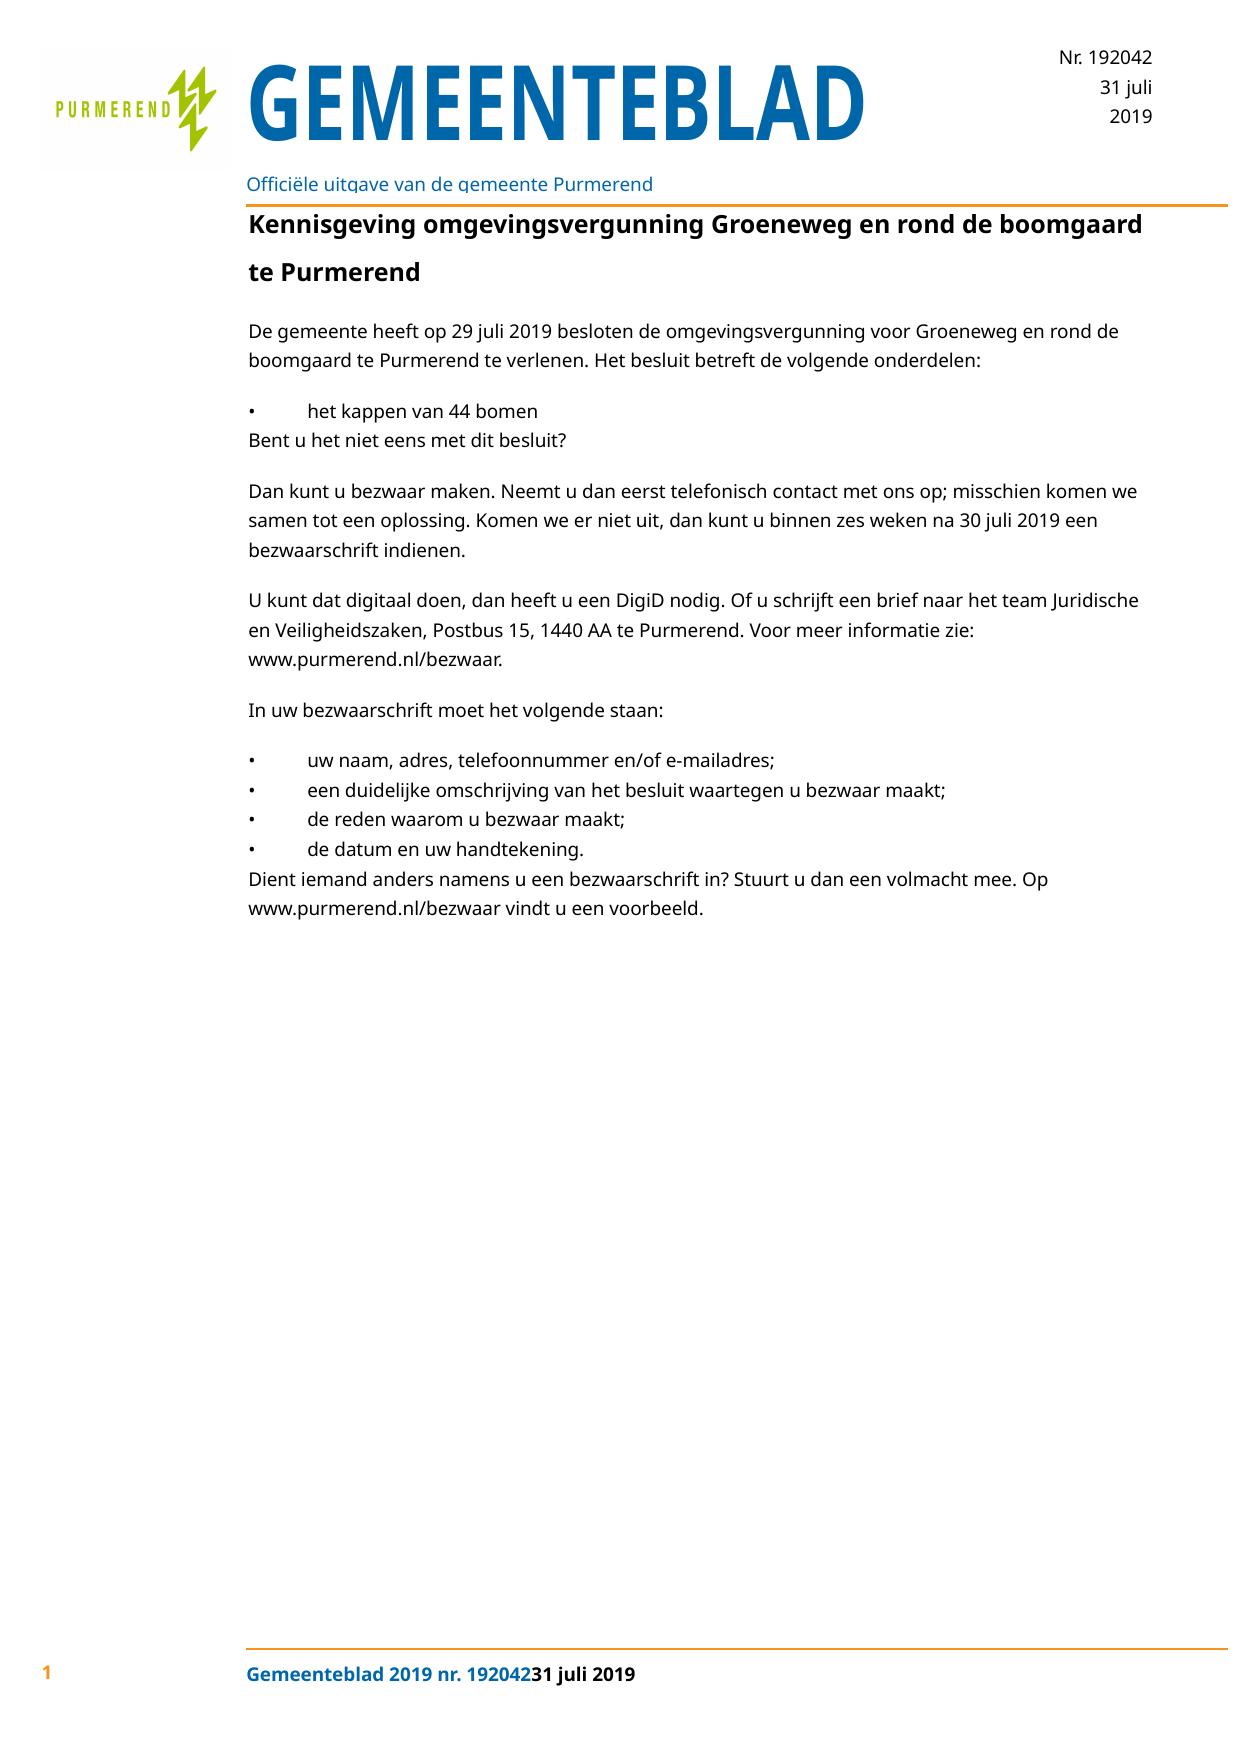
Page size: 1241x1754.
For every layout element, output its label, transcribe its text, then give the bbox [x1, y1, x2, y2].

text Kennisgeving omgevingsvergunning Groeneweg en rond de boomgaard te Purmerend [248, 207, 1152, 288]
list de reden waarom u bezwaar maakt; [248, 807, 1152, 832]
text In uw bezwaarschrift moet het volgende staan: [248, 697, 1152, 723]
list een duidelijke omschrijving van het besluit waartegen u bezwaar maakt; [248, 777, 1152, 803]
text De gemeente heeft op 29 juli 2019 besloten de omgevingsvergunning voor Groeneweg en rond de boomgaard te Purmerend te verlenen. Het besluit betreft de volgende onderdelen: [248, 318, 1152, 373]
list de datum en uw handtekening. [248, 836, 1152, 862]
text Dan kunt u bezwaar maken. Neemt u dan eerst telefonisch contact met ons op; misschien komen we samen tot een oplossing. Komen we er niet uit, dan kunt u binnen zes weken na 30 juli 2019 een bezwaarschrift indienen. [248, 478, 1152, 563]
text Bent u het niet eens met dit besluit? [248, 427, 1152, 453]
text U kunt dat digitaal doen, dan heeft u een DigiD nodig. Of u schrijft een brief naar het team Juridische en Veiligheidszaken, Postbus 15, 1440 AA te Purmerend. Voor meer informatie zie: www.purmerend.nl/bezwaar. [248, 587, 1152, 672]
list het kappen van 44 bomen [248, 398, 1152, 424]
picture [41, 47, 231, 172]
text Dient iemand anders namens u een bezwaarschrift in? Stuurt u dan een volmacht mee. Op www.purmerend.nl/bezwaar vindt u een voorbeeld. [248, 866, 1152, 921]
list uw naam, adres, telefoonnummer en/of e-mailadres; [248, 747, 1152, 773]
